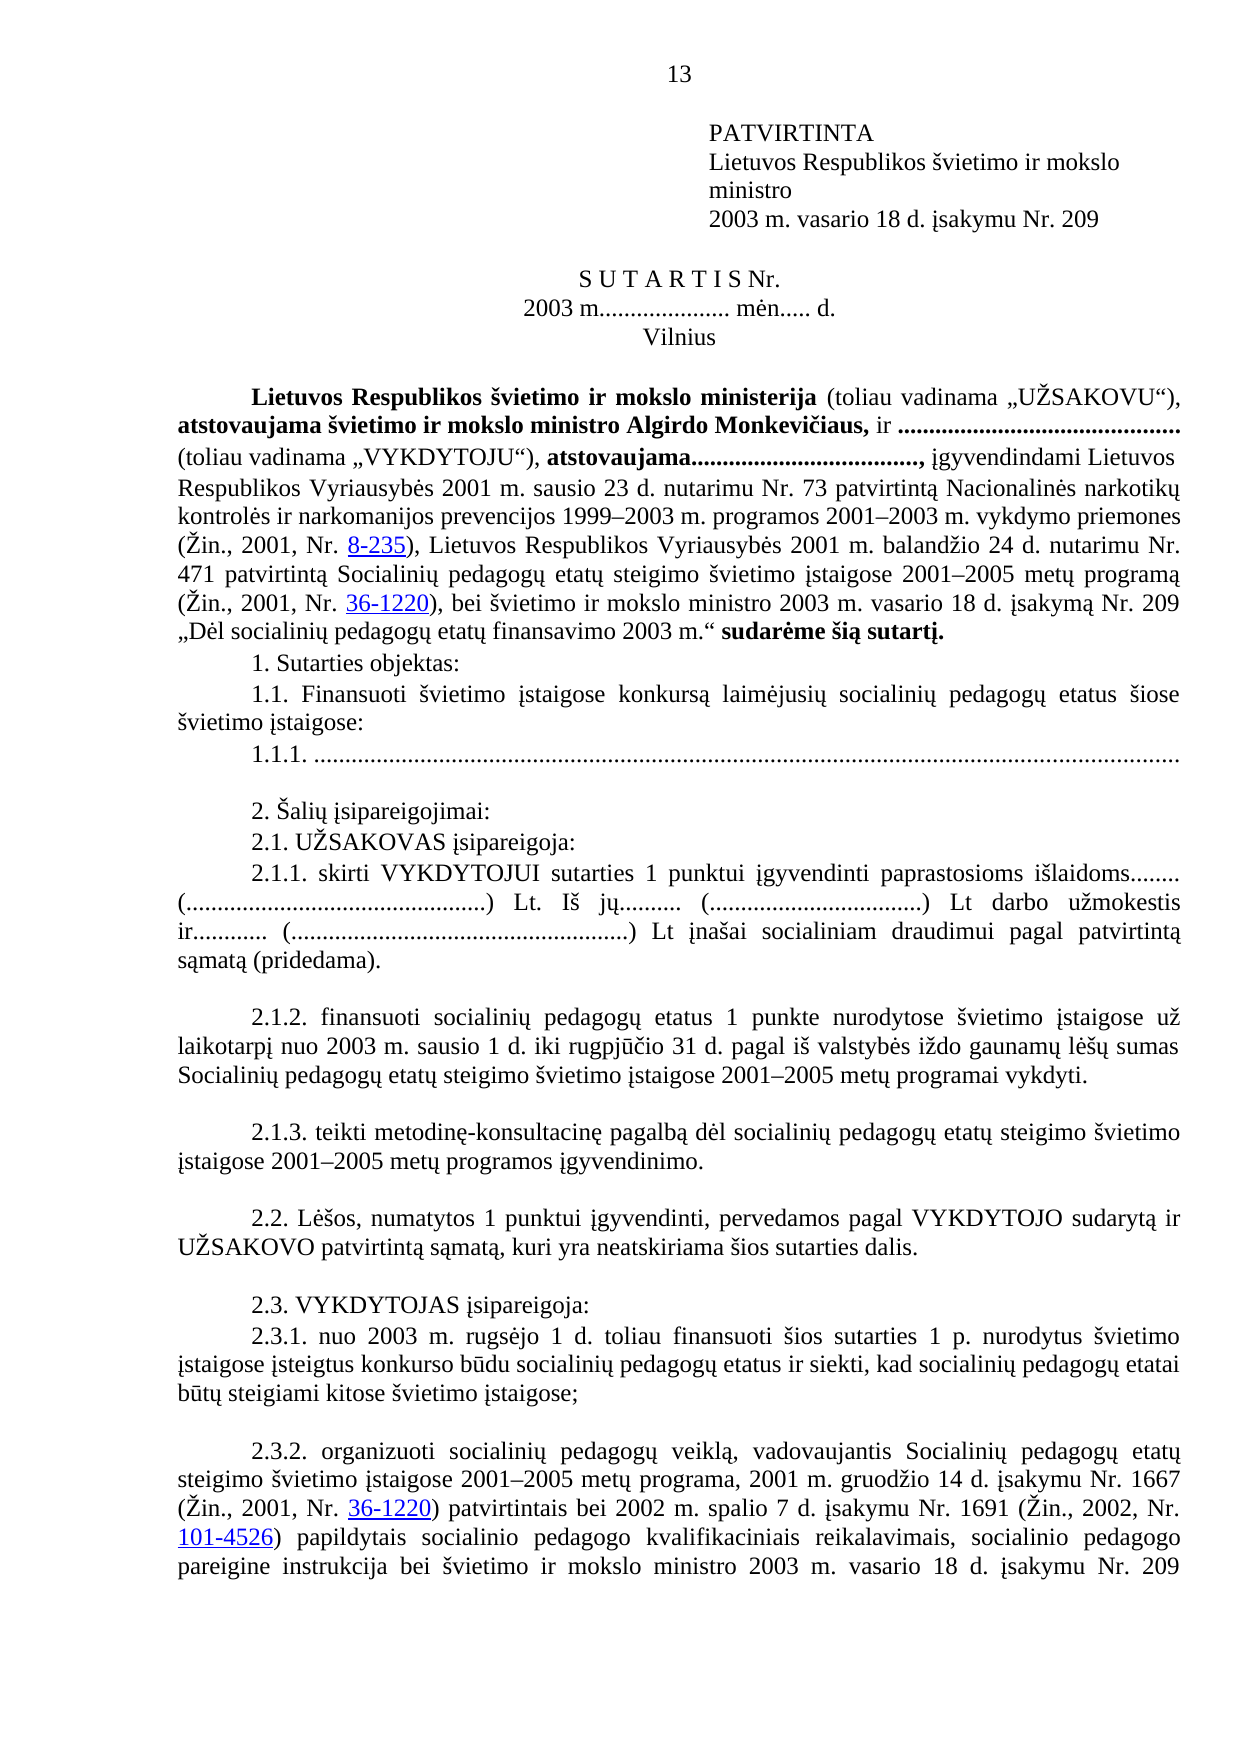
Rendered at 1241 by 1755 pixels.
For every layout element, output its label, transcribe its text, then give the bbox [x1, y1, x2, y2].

text 2.1.1. skirti VYKDYTOJUI sutarties 1 punktui įgyvendinti paprastosioms išlaidoms........ (................................................) Lt. Iš jų.......... (..................................) Lt darbo užmokestis ir............ (......................................................) Lt įnašai socialiniam draudimui pagal patvirtintą sąmatą (pridedama). [177, 858, 1181, 973]
text 2003 m..................... mėn..... d. [177, 293, 1181, 322]
text 2.3.1. nuo 2003 m. rugsėjo 1 d. toliau finansuoti šios sutarties 1 p. nurodytus švietimo įstaigose įsteigtus konkurso būdu socialinių pedagogų etatus ir siekti, kad socialinių pedagogų etatai būtų steigiami kitose švietimo įstaigose; [177, 1321, 1181, 1407]
text (toliau vadinama „VYKDYTOJU“), atstovaujama , įgyvendindami Lietuvos [177, 442, 1181, 470]
text 2.3.2. organizuoti socialinių pedagogų veiklą, vadovaujantis Socialinių pedagogų etatų steigimo švietimo įstaigose 2001–2005 metų programa, 2001 m. gruodžio 14 d. įsakymu Nr. 1667 (Žin., 2001, Nr. 36-1220) patvirtintais bei 2002 m. spalio 7 d. įsakymu Nr. 1691 (Žin., 2002, Nr. 101-4526) papildytais socialinio pedagogo kvalifikaciniais reikalavimais, socialinio pedagogo pareigine instrukcija bei švietimo ir mokslo ministro 2003 m. vasario 18 d. įsakymu Nr. 209 [177, 1436, 1181, 1579]
text 2.1. UŽSAKOVAS įsipareigoja: [177, 827, 1181, 856]
text Lietuvos Respublikos švietimo ir mokslo [177, 147, 1181, 176]
text 1.1.1. [177, 739, 1181, 767]
text 1. Sutarties objektas: [177, 648, 1181, 676]
text 2.1.3. teikti metodinę-konsultacinę pagalbą dėl socialinių pedagogų etatų steigimo švietimo įstaigose 2001–2005 metų programos įgyvendinimo. [177, 1117, 1181, 1175]
text 1.1. Finansuoti švietimo įstaigose konkursą laimėjusių socialinių pedagogų etatus šiose švietimo įstaigose: [177, 679, 1181, 736]
text Respublikos Vyriausybės 2001 m. sausio 23 d. nutarimu Nr. 73 patvirtintą Nacionalinės narkotikų kontrolės ir narkomanijos prevencijos 1999–2003 m. programos 2001–2003 m. vykdymo priemones (Žin., 2001, Nr. 8-235), Lietuvos Respublikos Vyriausybės 2001 m. balandžio 24 d. nutarimu Nr. 471 patvirtintą Socialinių pedagogų etatų steigimo švietimo įstaigose 2001–2005 metų programą (Žin., 2001, Nr. 36-1220), bei švietimo ir mokslo ministro 2003 m. vasario 18 d. įsakymą Nr. 209 „Dėl socialinių pedagogų etatų finansavimo 2003 m.“ sudarėme šią sutartį. [177, 473, 1181, 645]
text PATVIRTINTA [177, 118, 1181, 147]
text 2003 m. vasario 18 d. įsakymu Nr. 209 [177, 204, 1181, 233]
text Lietuvos Respublikos švietimo ir mokslo ministerija (toliau vadinama „UŽSAKOVU“), atstovaujama švietimo ir mokslo ministro Algirdo Monkevičiaus, ir . [177, 382, 1181, 439]
text 2.2. Lėšos, numatytos 1 punktui įgyvendinti, pervedamos pagal VYKDYTOJO sudarytą ir UŽSAKOVO patvirtintą sąmatą, kuri yra neatskiriama šios sutarties dalis. [177, 1203, 1181, 1261]
text S U T A R T I S Nr. [177, 264, 1181, 293]
text 2.1.2. finansuoti socialinių pedagogų etatus 1 punkte nurodytose švietimo įstaigose už laikotarpį nuo 2003 m. sausio 1 d. iki rugpjūčio 31 d. pagal iš valstybės iždo gaunamų lėšų sumas Socialinių pedagogų etatų steigimo švietimo įstaigose 2001–2005 metų programai vykdyti. [177, 1002, 1181, 1088]
text 2.3. VYKDYTOJAS įsipareigoja: [177, 1290, 1181, 1318]
text 2. Šalių įsipareigojimai: [177, 796, 1181, 825]
text ministro [177, 176, 1181, 204]
text Vilnius [177, 322, 1181, 351]
